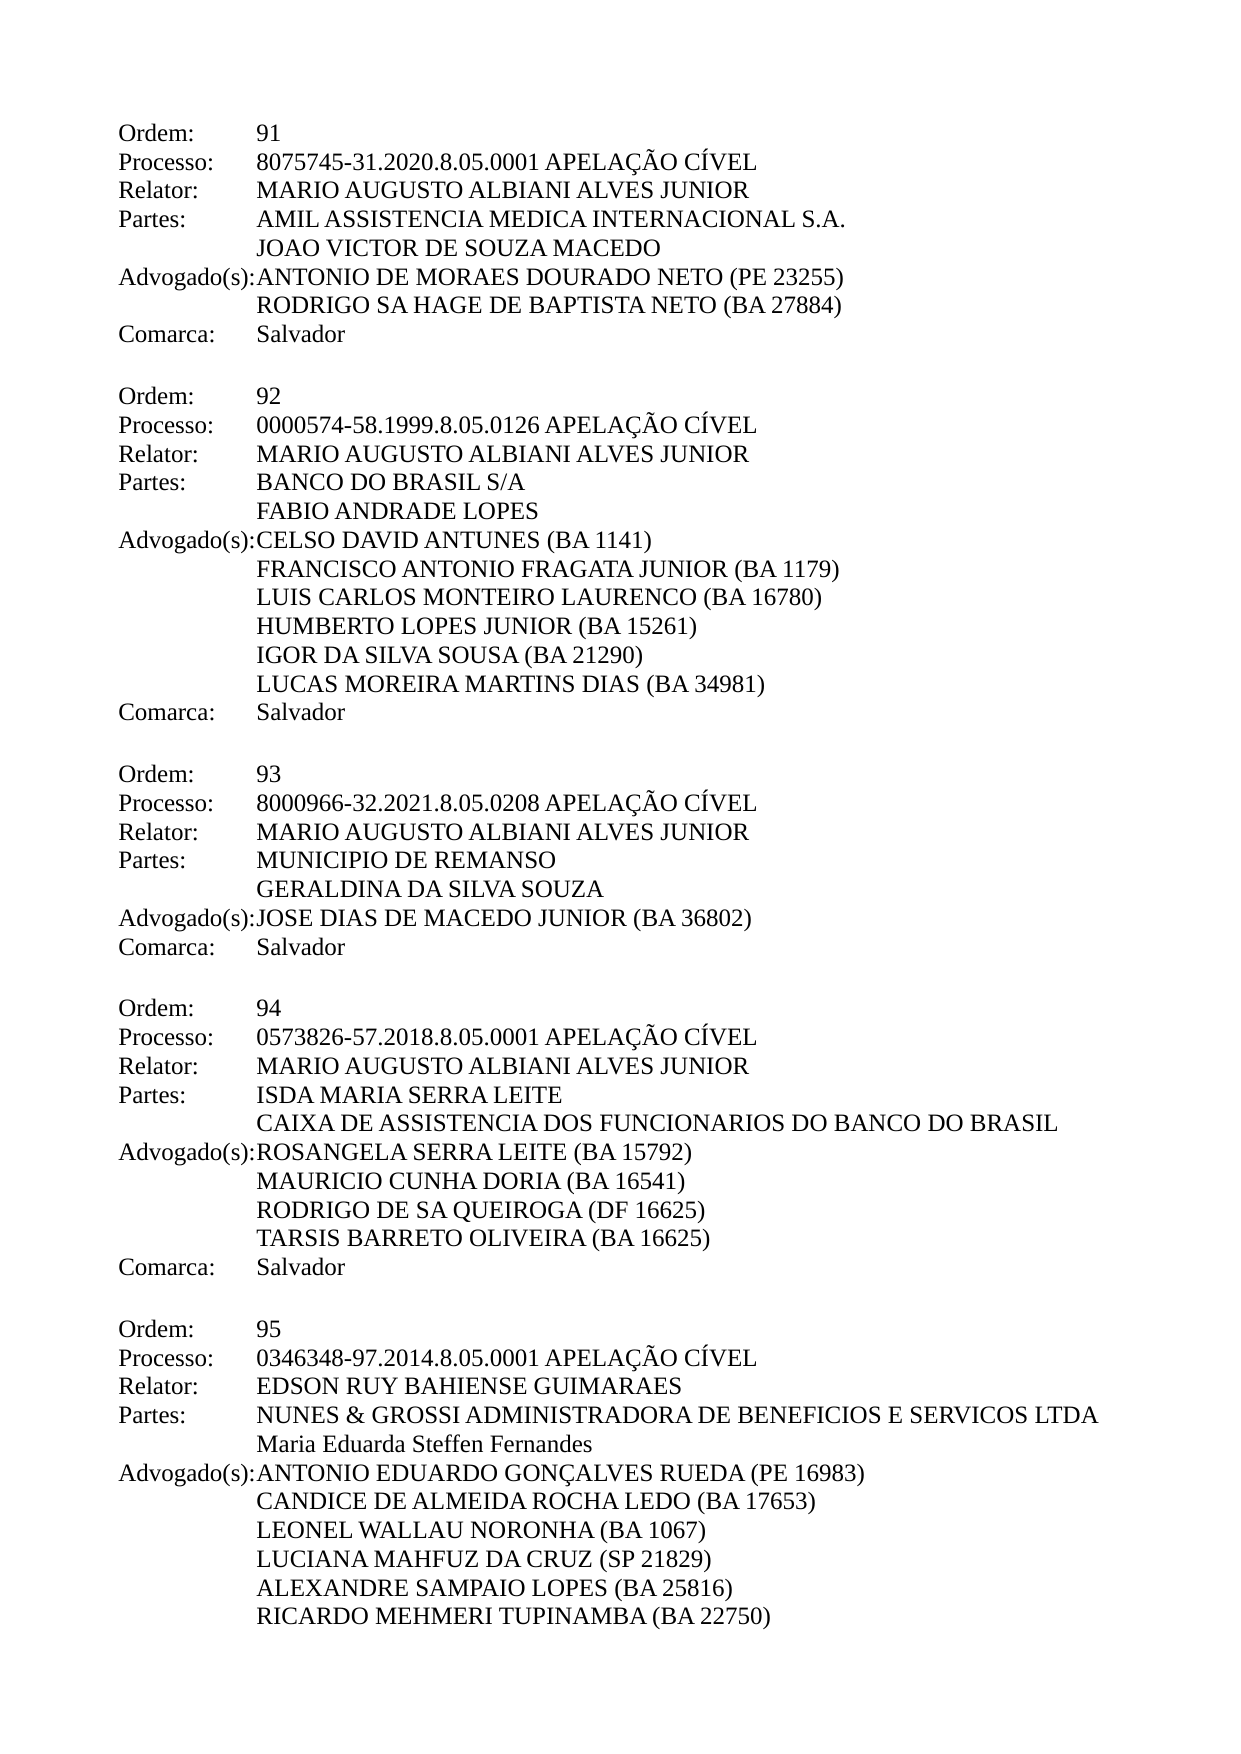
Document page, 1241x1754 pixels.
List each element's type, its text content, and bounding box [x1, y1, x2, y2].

table_cell Processo: [118, 147, 256, 176]
table_cell LUCIANA MAHFUZ DA CRUZ (SP 21829) [256, 1544, 1106, 1573]
table_cell MARIO AUGUSTO ALBIANI ALVES JUNIOR [256, 817, 761, 845]
table_cell TARSIS BARRETO OLIVEIRA (BA 16625) [256, 1224, 1069, 1252]
table_cell Comarca: [118, 1252, 256, 1281]
table_cell [118, 496, 256, 525]
table_cell 8000966-32.2021.8.05.0208 APELAÇÃO CÍVEL [256, 788, 761, 817]
table_cell RICARDO MEHMERI TUPINAMBA (BA 22750) [256, 1601, 1106, 1630]
table_cell Relator: [118, 817, 256, 845]
table_cell [118, 1429, 256, 1458]
table_cell NUNES & GROSSI ADMINISTRADORA DE BENEFICIOS E SERVICOS LTDA [256, 1400, 1106, 1429]
table_cell 0000574-58.1999.8.05.0126 APELAÇÃO CÍVEL [256, 410, 847, 439]
table_cell Partes: [118, 1400, 256, 1429]
table_cell ALEXANDRE SAMPAIO LOPES (BA 25816) [256, 1573, 1106, 1601]
table_cell CANDICE DE ALMEIDA ROCHA LEDO (BA 17653) [256, 1486, 1106, 1515]
table_cell ROSANGELA SERRA LEITE (BA 15792) [256, 1137, 1069, 1166]
table_cell Relator: [118, 439, 256, 467]
table_cell ANTONIO DE MORAES DOURADO NETO (PE 23255) [256, 262, 856, 291]
table_cell ISDA MARIA SERRA LEITE [256, 1080, 1069, 1108]
table_cell FABIO ANDRADE LOPES [256, 496, 847, 525]
table_cell GERALDINA DA SILVA SOUZA [256, 874, 761, 903]
table_cell Processo: [118, 410, 256, 439]
table_cell RODRIGO SA HAGE DE BAPTISTA NETO (BA 27884) [256, 291, 856, 319]
table_cell MAURICIO CUNHA DORIA (BA 16541) [256, 1166, 1069, 1195]
table_cell JOAO VICTOR DE SOUZA MACEDO [256, 233, 856, 262]
table_cell [118, 1166, 256, 1195]
table_cell 0346348-97.2014.8.05.0001 APELAÇÃO CÍVEL [256, 1343, 1106, 1371]
table_cell Processo: [118, 788, 256, 817]
table_cell [118, 1601, 256, 1630]
table_cell JOSE DIAS DE MACEDO JUNIOR (BA 36802) [256, 903, 761, 932]
table_cell LUCAS MOREIRA MARTINS DIAS (BA 34981) [256, 669, 847, 697]
table_cell MARIO AUGUSTO ALBIANI ALVES JUNIOR [256, 176, 856, 204]
table_cell Relator: [118, 1051, 256, 1080]
table_cell [118, 583, 256, 611]
table_cell EDSON RUY BAHIENSE GUIMARAES [256, 1371, 1106, 1400]
table_cell [118, 669, 256, 697]
table_cell Relator: [118, 176, 256, 204]
table_cell MARIO AUGUSTO ALBIANI ALVES JUNIOR [256, 1051, 1069, 1080]
table_cell [118, 1515, 256, 1544]
table_cell Partes: [118, 845, 256, 874]
table_cell Salvador [256, 1252, 1069, 1281]
table_header 93 [256, 759, 761, 788]
table_cell CELSO DAVID ANTUNES (BA 1141) [256, 525, 847, 554]
table_cell [118, 1544, 256, 1573]
table_cell [118, 554, 256, 582]
table_cell Advogado(s): [118, 525, 256, 554]
table_cell BANCO DO BRASIL S/A [256, 468, 847, 496]
table_cell [118, 611, 256, 640]
table_cell Salvador [256, 932, 761, 960]
table_cell 0573826-57.2018.8.05.0001 APELAÇÃO CÍVEL [256, 1022, 1069, 1051]
table_cell Advogado(s): [118, 903, 256, 932]
table_cell Advogado(s): [118, 1458, 256, 1486]
table_header 94 [256, 994, 1069, 1022]
table_cell HUMBERTO LOPES JUNIOR (BA 15261) [256, 611, 847, 640]
table_header 95 [256, 1314, 1106, 1343]
table_cell CAIXA DE ASSISTENCIA DOS FUNCIONARIOS DO BANCO DO BRASIL [256, 1109, 1069, 1137]
table_cell Salvador [256, 319, 856, 348]
table_cell Partes: [118, 468, 256, 496]
table_header Ordem: [118, 994, 256, 1022]
table_cell Advogado(s): [118, 1137, 256, 1166]
table_header Ordem: [118, 759, 256, 788]
table_cell Partes: [118, 204, 256, 233]
table_cell RODRIGO DE SA QUEIROGA (DF 16625) [256, 1195, 1069, 1223]
table_header 92 [256, 381, 847, 410]
table_cell ANTONIO EDUARDO GONÇALVES RUEDA (PE 16983) [256, 1458, 1106, 1486]
table_cell Comarca: [118, 932, 256, 960]
table_cell LUIS CARLOS MONTEIRO LAURENCO (BA 16780) [256, 583, 847, 611]
table_header Ordem: [118, 381, 256, 410]
table_header Ordem: [118, 1314, 256, 1343]
table_cell Processo: [118, 1022, 256, 1051]
table_cell Relator: [118, 1371, 256, 1400]
table_cell [118, 233, 256, 262]
table_cell FRANCISCO ANTONIO FRAGATA JUNIOR (BA 1179) [256, 554, 847, 582]
table_cell LEONEL WALLAU NORONHA (BA 1067) [256, 1515, 1106, 1544]
table_cell Comarca: [118, 319, 256, 348]
table_cell [118, 1195, 256, 1223]
table_cell [118, 1224, 256, 1252]
table_cell [118, 640, 256, 669]
table_cell [118, 1573, 256, 1601]
table_header Ordem: [118, 118, 256, 147]
table_cell Comarca: [118, 698, 256, 726]
table_cell Salvador [256, 698, 847, 726]
table_cell [118, 291, 256, 319]
table_cell MUNICIPIO DE REMANSO [256, 845, 761, 874]
table_cell [118, 874, 256, 903]
table_cell Advogado(s): [118, 262, 256, 291]
table_cell Processo: [118, 1343, 256, 1371]
table_cell Partes: [118, 1080, 256, 1108]
table_header 91 [256, 118, 856, 147]
table_cell IGOR DA SILVA SOUSA (BA 21290) [256, 640, 847, 669]
table_cell AMIL ASSISTENCIA MEDICA INTERNACIONAL S.A. [256, 204, 856, 233]
table_cell [118, 1109, 256, 1137]
table_cell [118, 1486, 256, 1515]
table_cell MARIO AUGUSTO ALBIANI ALVES JUNIOR [256, 439, 847, 467]
table_cell Maria Eduarda Steffen Fernandes [256, 1429, 1106, 1458]
table_cell 8075745-31.2020.8.05.0001 APELAÇÃO CÍVEL [256, 147, 856, 176]
